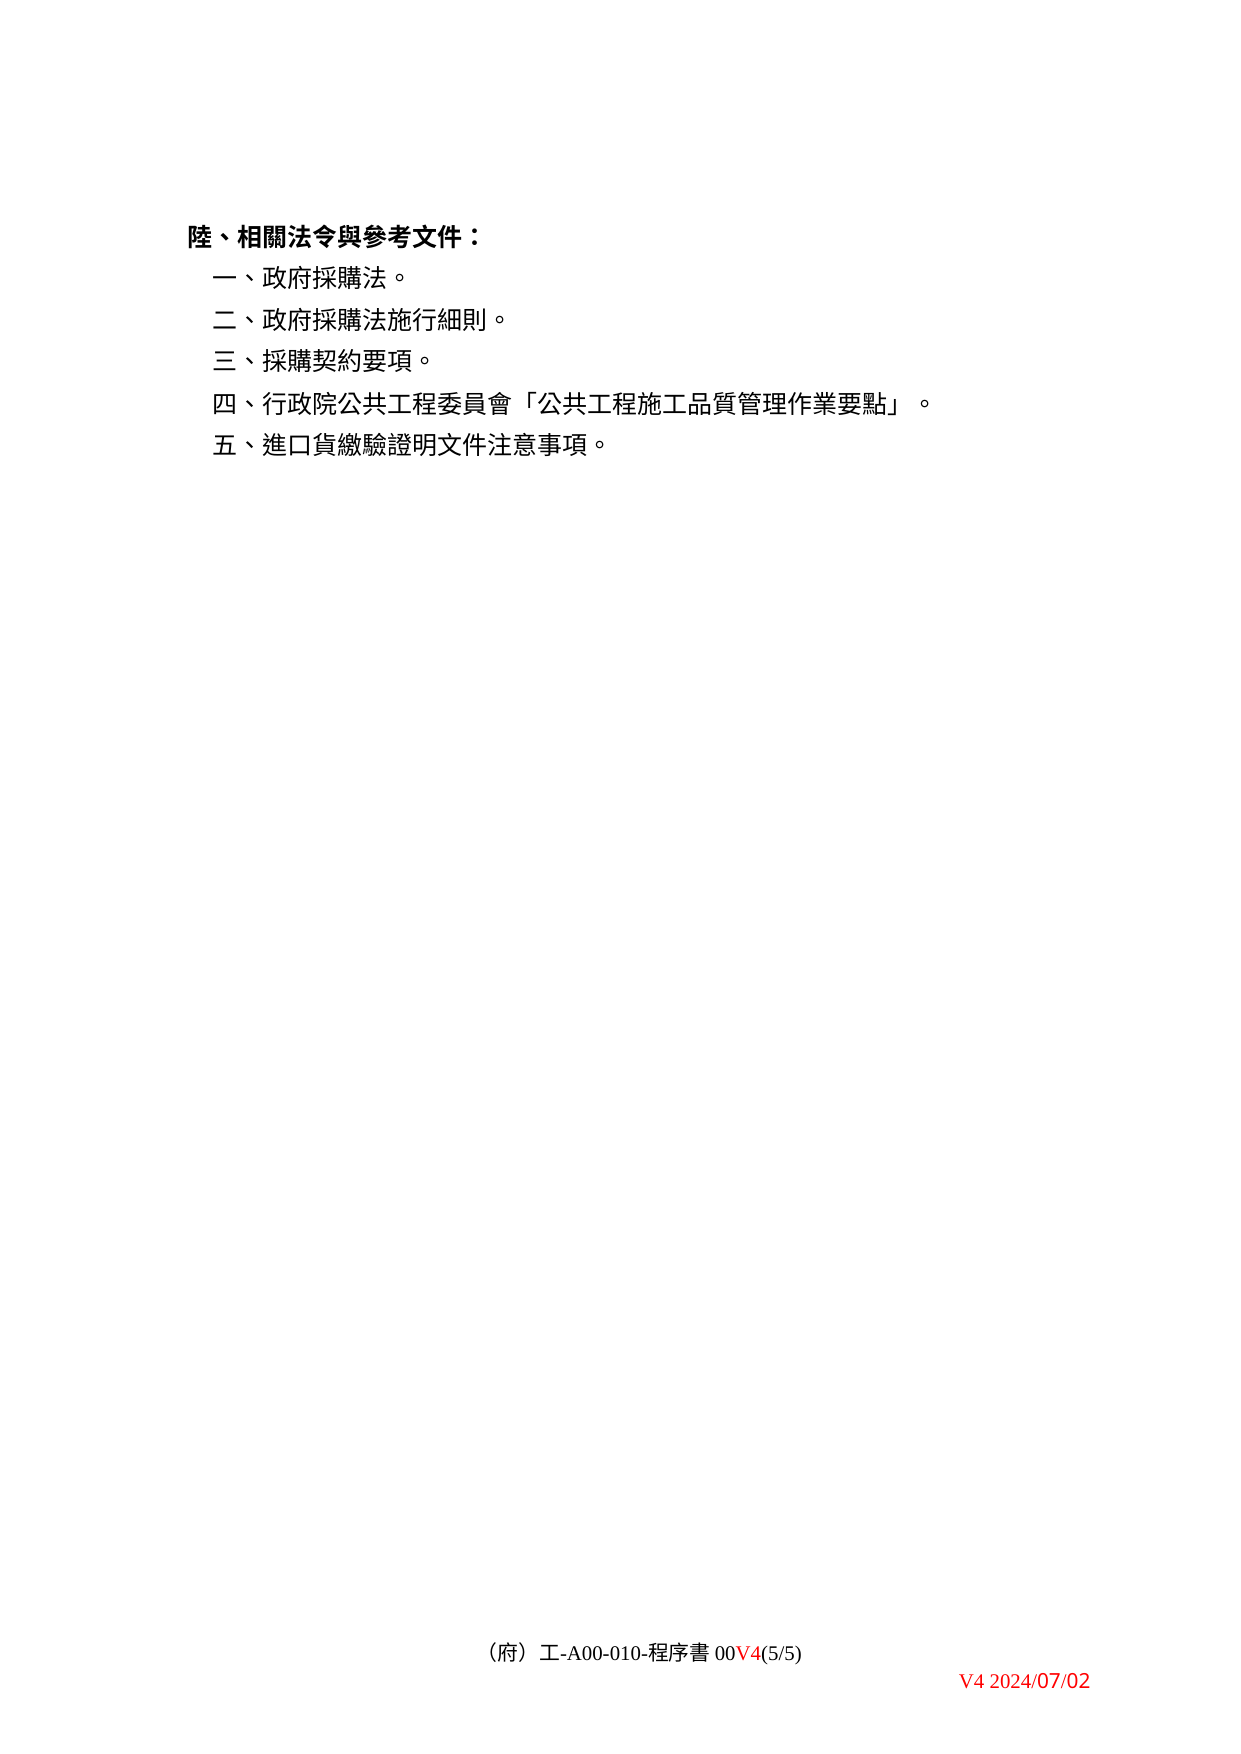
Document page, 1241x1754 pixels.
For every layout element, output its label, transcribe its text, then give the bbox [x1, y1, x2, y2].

text 陸、相關法令與參考文件： [187, 217, 1090, 254]
text 五、進口貨繳驗證明文件注意事項。 [212, 421, 1090, 462]
text 三、採購契約要項。 [212, 337, 1090, 379]
text 二、政府採購法施行細則。 [212, 296, 1090, 337]
text 四、行政院公共工程委員會「公共工程施工品質管理作業要點」。 [212, 379, 1090, 421]
text 一、政府採購法。 [212, 254, 1090, 296]
